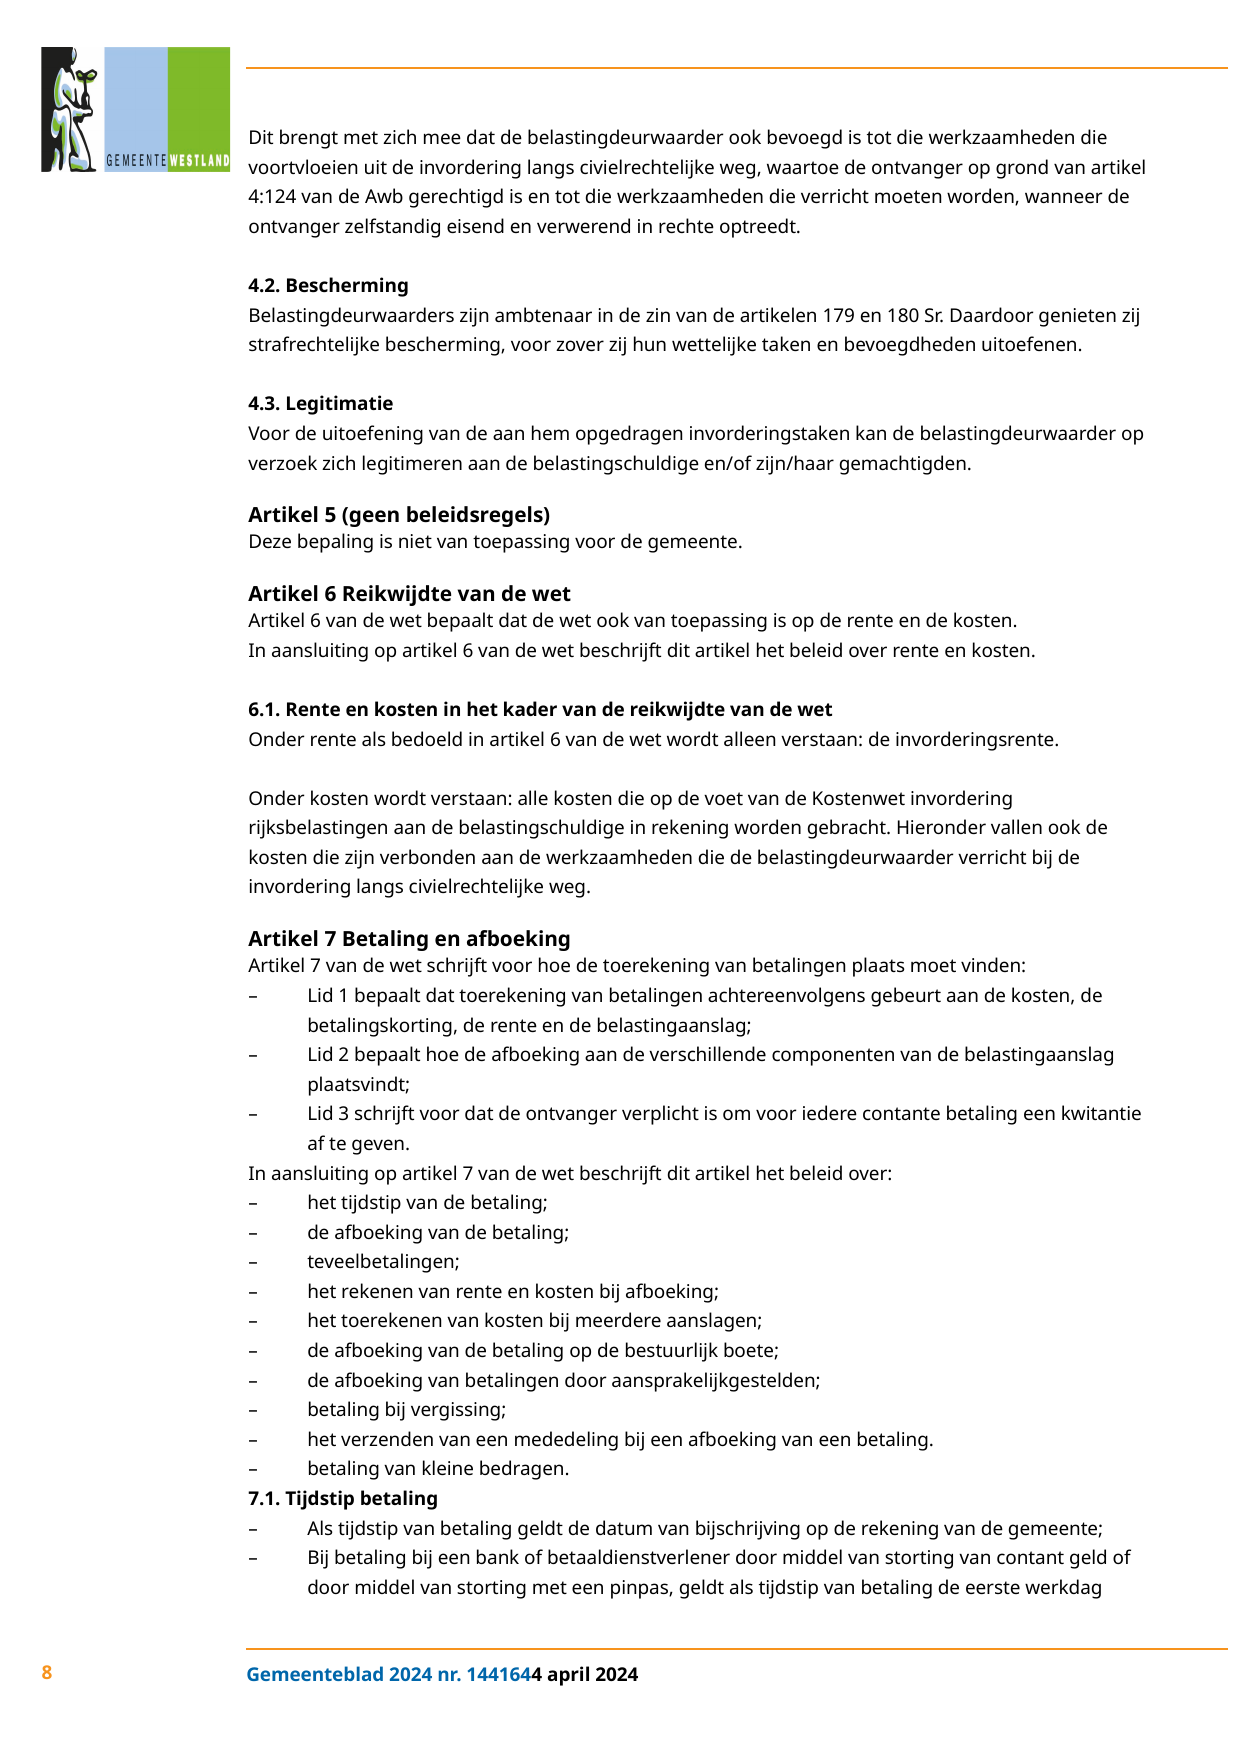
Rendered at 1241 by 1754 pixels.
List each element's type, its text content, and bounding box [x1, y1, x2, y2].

list de afboeking van de betaling op de bestuurlijk boete; [248, 1337, 1152, 1363]
list Lid 3 schrijft voor dat de ontvanger verplicht is om voor iedere contante betaling een kwitantie af te geven. [248, 1101, 1152, 1156]
text Artikel 5 (geen beleidsregels) [248, 500, 1152, 529]
list betaling van kleine bedragen. [248, 1456, 1152, 1481]
text In aansluiting op artikel 7 van de wet beschrijft dit artikel het beleid over: [248, 1160, 1152, 1185]
text Deze bepaling is niet van toepassing voor de gemeente. [248, 529, 1152, 554]
text 4.3. Legitimatie [248, 391, 1152, 416]
list Als tijdstip van betaling geldt de datum van bijschrijving op de rekening van de gemeente; [248, 1515, 1152, 1540]
list het toerekenen van kosten bij meerdere aanslagen; [248, 1308, 1152, 1333]
list Lid 2 bepaalt hoe de afboeking aan de verschillende componenten van de belastingaanslag plaatsvindt; [248, 1041, 1152, 1097]
list betaling bij vergissing; [248, 1396, 1152, 1422]
text Voor de uitoefening van de aan hem opgedragen invorderingstaken kan de belastingdeurwaarder op verzoek zich legitimeren aan de belastingschuldige en/of zijn/haar gemachtigden. [248, 420, 1152, 476]
list de afboeking van de betaling; [248, 1219, 1152, 1244]
text In aansluiting op artikel 6 van de wet beschrijft dit artikel het beleid over rente en kosten. [248, 637, 1152, 663]
text Artikel 6 van de wet bepaalt dat de wet ook van toepassing is op de rente en de kosten. [248, 607, 1152, 633]
text Onder kosten wordt verstaan: alle kosten die op de voet van de Kostenwet invordering rijksbelastingen aan de belastingschuldige in rekening worden gebracht. Hieronder vallen ook de kosten die zijn verbonden aan de werkzaamheden die de belastingdeurwaarder verricht bij de invordering langs civielrechtelijke weg. [248, 785, 1152, 899]
list Bij betaling bij een bank of betaaldienstverlener door middel van storting van contant geld of door middel van storting met een pinpas, geldt als tijdstip van betaling de eerste werkdag [248, 1544, 1152, 1599]
text Artikel 7 van de wet schrijft voor hoe de toerekening van betalingen plaats moet vinden: [248, 953, 1152, 978]
picture [41, 47, 231, 172]
text Artikel 7 Betaling en afboeking [248, 924, 1152, 953]
text Onder rente als bedoeld in artikel 6 van de wet wordt alleen verstaan: de invorderingsrente. [248, 726, 1152, 752]
list teveelbetalingen; [248, 1248, 1152, 1274]
text Artikel 6 Reikwijdte van de wet [248, 579, 1152, 607]
text Belastingdeurwaarders zijn ambtenaar in de zin van de artikelen 179 en 180 Sr. Daardoor genieten zij strafrechtelijke bescherming, voor zover zij hun wettelijke taken en bevoegdheden uitoefenen. [248, 302, 1152, 357]
text 6.1. Rente en kosten in het kader van de reikwijdte van de wet [248, 696, 1152, 722]
list Lid 1 bepaalt dat toerekening van betalingen achtereenvolgens gebeurt aan de kosten, de betalingskorting, de rente en de belastingaanslag; [248, 982, 1152, 1037]
text 7.1. Tijdstip betaling [248, 1485, 1152, 1511]
list het rekenen van rente en kosten bij afboeking; [248, 1278, 1152, 1304]
list het tijdstip van de betaling; [248, 1189, 1152, 1215]
list het verzenden van een mededeling bij een afboeking van een betaling. [248, 1426, 1152, 1452]
list de afboeking van betalingen door aansprakelijkgestelden; [248, 1367, 1152, 1392]
text 4.2. Bescherming [248, 272, 1152, 298]
text Dit brengt met zich mee dat de belastingdeurwaarder ook bevoegd is tot die werkzaamheden die voortvloeien uit de invordering langs civielrechtelijke weg, waartoe de ontvanger op grond van artikel 4:124 van de Awb gerechtigd is en tot die werkzaamheden die verricht moeten worden, wanneer de ontvanger zelfstandig eisend en verwerend in rechte optreedt. [248, 124, 1152, 239]
